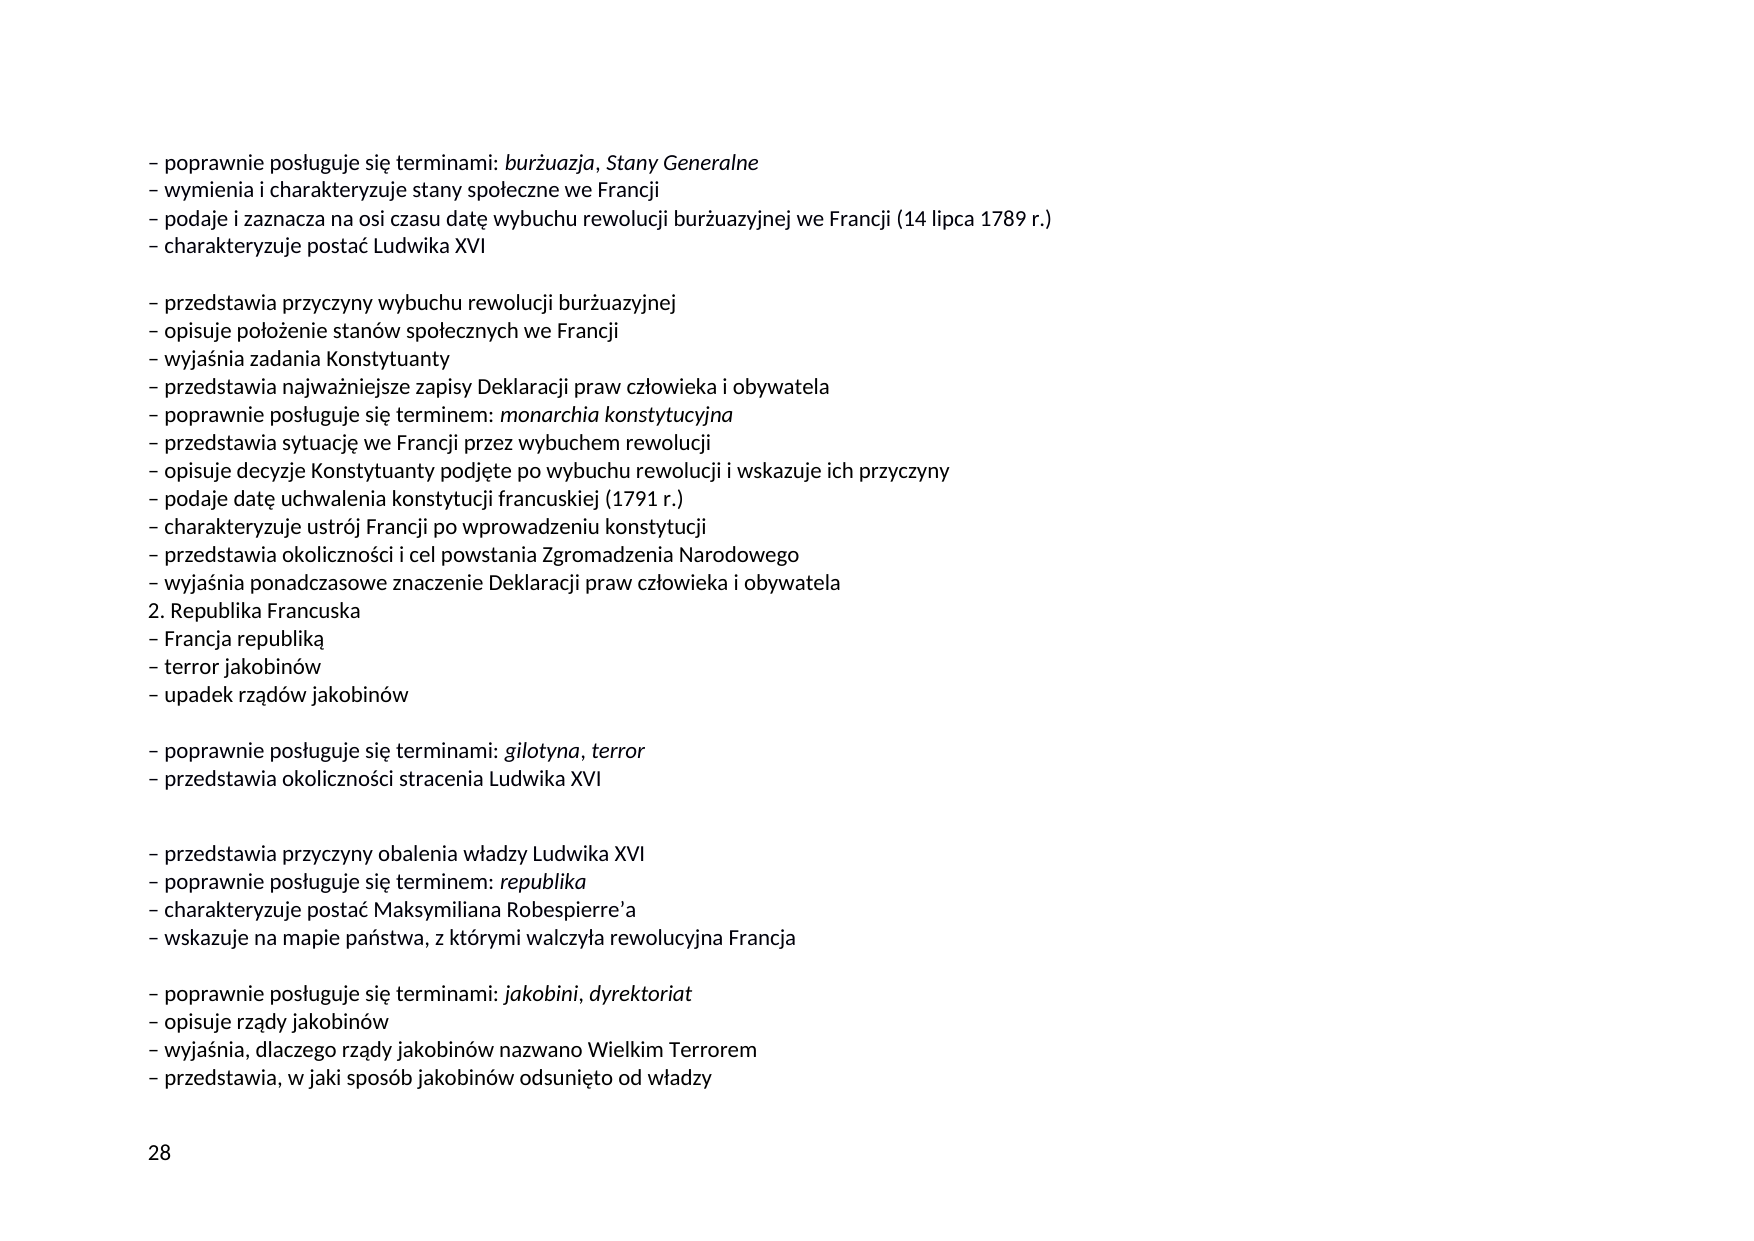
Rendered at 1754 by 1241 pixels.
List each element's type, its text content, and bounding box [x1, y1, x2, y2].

text – wyjaśnia ponadczasowe znaczenie Deklaracji praw człowieka i obywatela [148, 568, 1606, 596]
text – opisuje decyzje Konstytuanty podjęte po wybuchu rewolucji i wskazuje ich przyczyny [148, 456, 1606, 484]
text – upadek rządów jakobinów [148, 680, 1606, 708]
text – przedstawia przyczyny obalenia władzy Ludwika XVI [148, 839, 1606, 867]
text – przedstawia najważniejsze zapisy Deklaracji praw człowieka i obywatela [148, 372, 1606, 400]
text – podaje i zaznacza na osi czasu datę wybuchu rewolucji burżuazyjnej we Francji (14 lipca 1789 r.) [148, 204, 1606, 232]
text – wyjaśnia zadania Konstytuanty [148, 344, 1606, 372]
text – przedstawia okoliczności i cel powstania Zgromadzenia Narodowego [148, 540, 1606, 568]
text – poprawnie posługuje się terminami: gilotyna, terror [148, 736, 1606, 764]
text – wymienia i charakteryzuje stany społeczne we Francji [148, 176, 1606, 204]
text – Francja republiką [148, 624, 1606, 652]
text – terror jakobinów [148, 652, 1606, 680]
text – poprawnie posługuje się terminem: monarchia konstytucyjna [148, 400, 1606, 428]
text – podaje datę uchwalenia konstytucji francuskiej (1791 r.) [148, 484, 1606, 512]
text – przedstawia okoliczności stracenia Ludwika XVI [148, 764, 1606, 792]
text – przedstawia sytuację we Francji przez wybuchem rewolucji [148, 428, 1606, 456]
text – poprawnie posługuje się terminem: republika [148, 867, 1606, 895]
text – charakteryzuje ustrój Francji po wprowadzeniu konstytucji [148, 512, 1606, 540]
text – poprawnie posługuje się terminami: burżuazja, Stany Generalne [148, 148, 1606, 176]
text – charakteryzuje postać Ludwika XVI [148, 232, 1606, 260]
text 2. Republika Francuska [148, 596, 1606, 624]
text – przedstawia, w jaki sposób jakobinów odsunięto od władzy [148, 1063, 1606, 1091]
text – wskazuje na mapie państwa, z którymi walczyła rewolucyjna Francja [148, 923, 1606, 951]
text – wyjaśnia, dlaczego rządy jakobinów nazwano Wielkim Terrorem [148, 1035, 1606, 1063]
text – opisuje położenie stanów społecznych we Francji [148, 316, 1606, 344]
text – przedstawia przyczyny wybuchu rewolucji burżuazyjnej [148, 288, 1606, 316]
text – poprawnie posługuje się terminami: jakobini, dyrektoriat [148, 979, 1606, 1007]
text – opisuje rządy jakobinów [148, 1007, 1606, 1035]
text – charakteryzuje postać Maksymiliana Robespierre’a [148, 895, 1606, 923]
